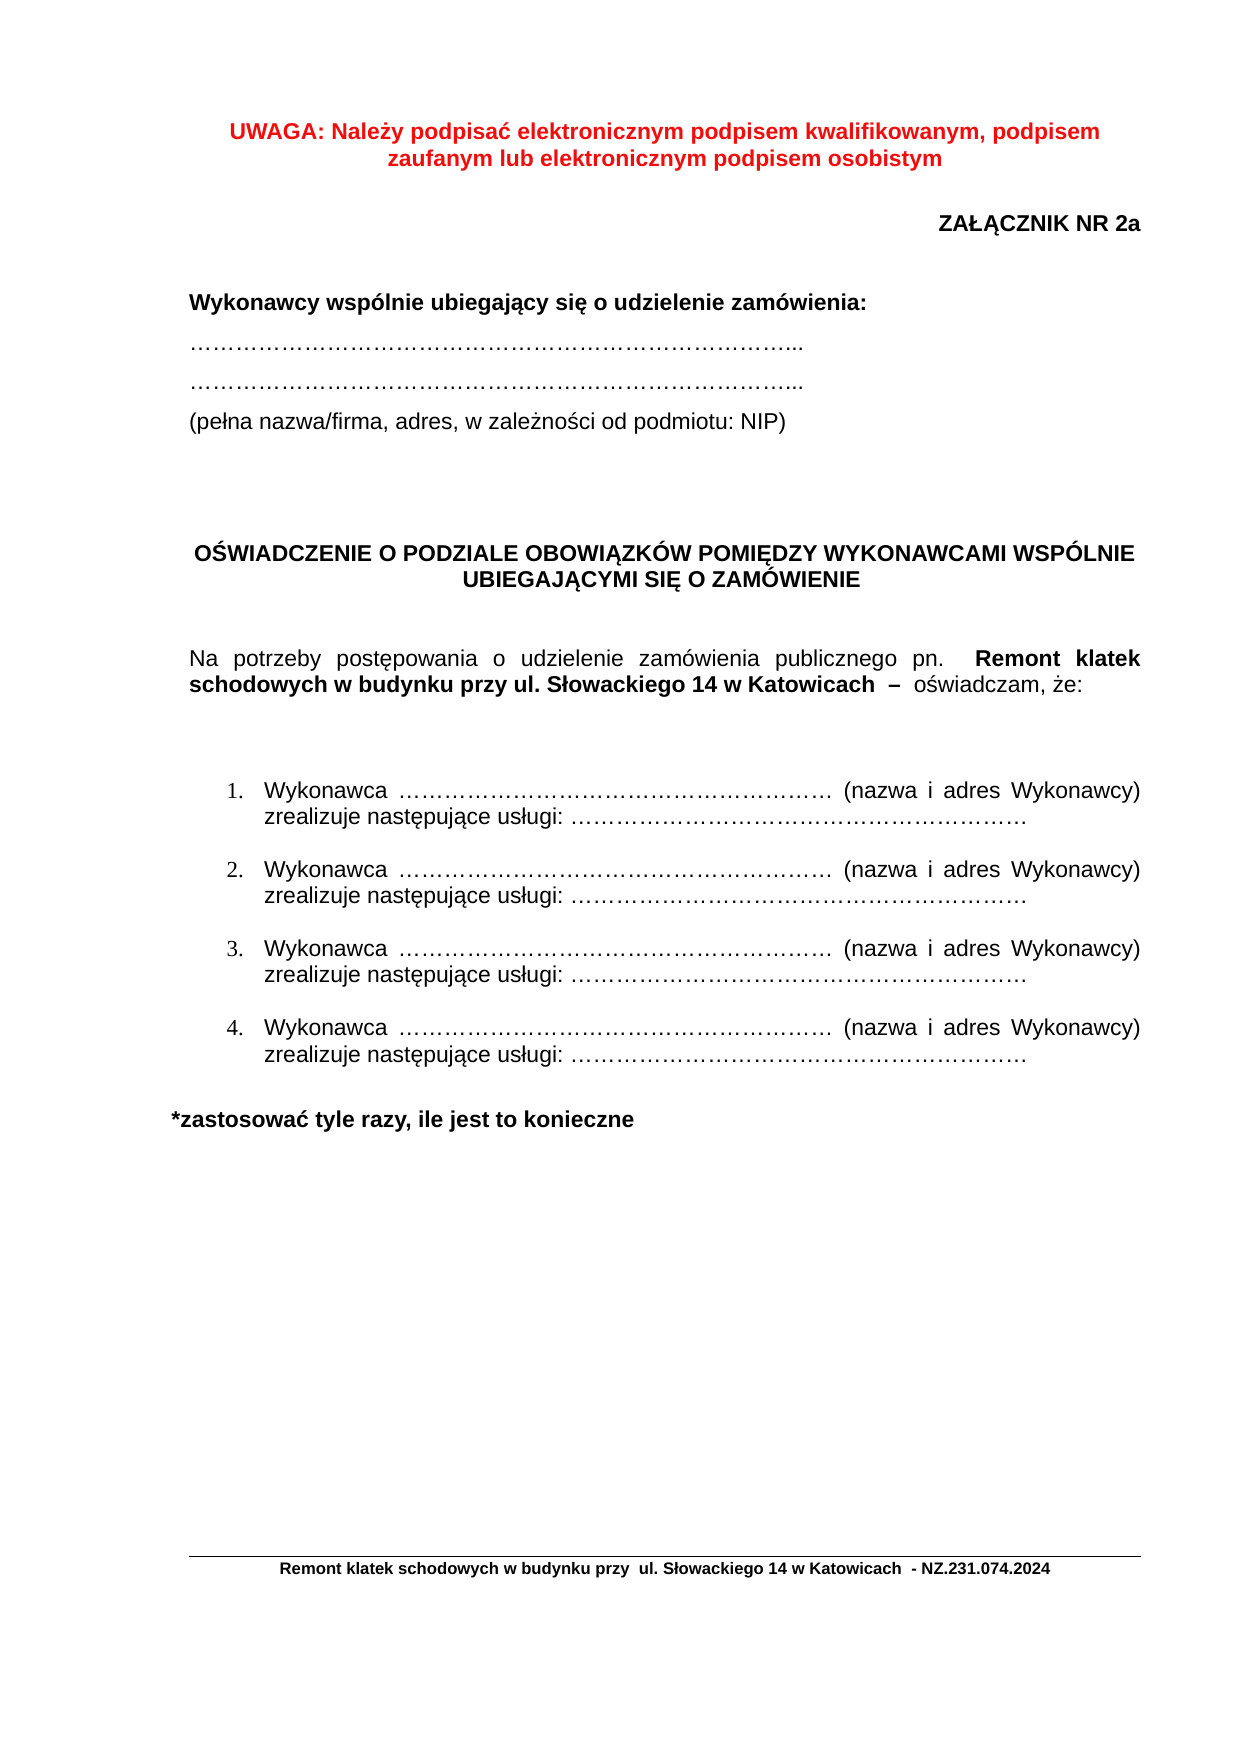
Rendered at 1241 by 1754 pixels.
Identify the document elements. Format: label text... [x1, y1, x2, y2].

text Na potrzeby postępowania o udzielenie zamówienia publicznego pn. Remont klatek schodowych w budynku przy ul. Słowackiego 14 w Katowicach – oświadczam, że: [189, 645, 1141, 698]
text OŚWIADCZENIE O PODZIALE OBOWIĄZKÓW POMIĘDZY WYKONAWCAMI WSPÓLNIE UBIEGAJĄCYMI SIĘ O ZAMÓWIENIE [189, 539, 1141, 592]
text ZAŁĄCZNIK NR 2a [189, 210, 1141, 237]
text (pełna nazwa/firma, adres, w zależności od podmiotu: NIP) [189, 408, 1141, 434]
text *zastosować tyle razy, ile jest to konieczne [171, 1106, 1141, 1133]
list Wykonawca ………………………………………………… (nazwa i adres Wykonawcy) zrealizuje następujące usługi: …………………………………………………… [226, 856, 1141, 909]
list Wykonawca ………………………………………………… (nazwa i adres Wykonawcy) zrealizuje następujące usługi: …………………………………………………… [226, 935, 1141, 988]
list Wykonawca ………………………………………………… (nazwa i adres Wykonawcy) zrealizuje następujące usługi: …………………………………………………… [226, 1014, 1141, 1067]
text Wykonawcy wspólnie ubiegający się o udzielenie zamówienia: [189, 289, 1141, 316]
text ……………………………………………………………………... [189, 368, 1141, 394]
text ……………………………………………………………………... [189, 329, 1141, 355]
text UWAGA: Należy podpisać elektronicznym podpisem kwalifikowanym, podpisem zaufanym lub elektronicznym podpisem osobistym [189, 118, 1141, 171]
list Wykonawca ………………………………………………… (nazwa i adres Wykonawcy) zrealizuje następujące usługi: …………………………………………………… [226, 777, 1141, 829]
